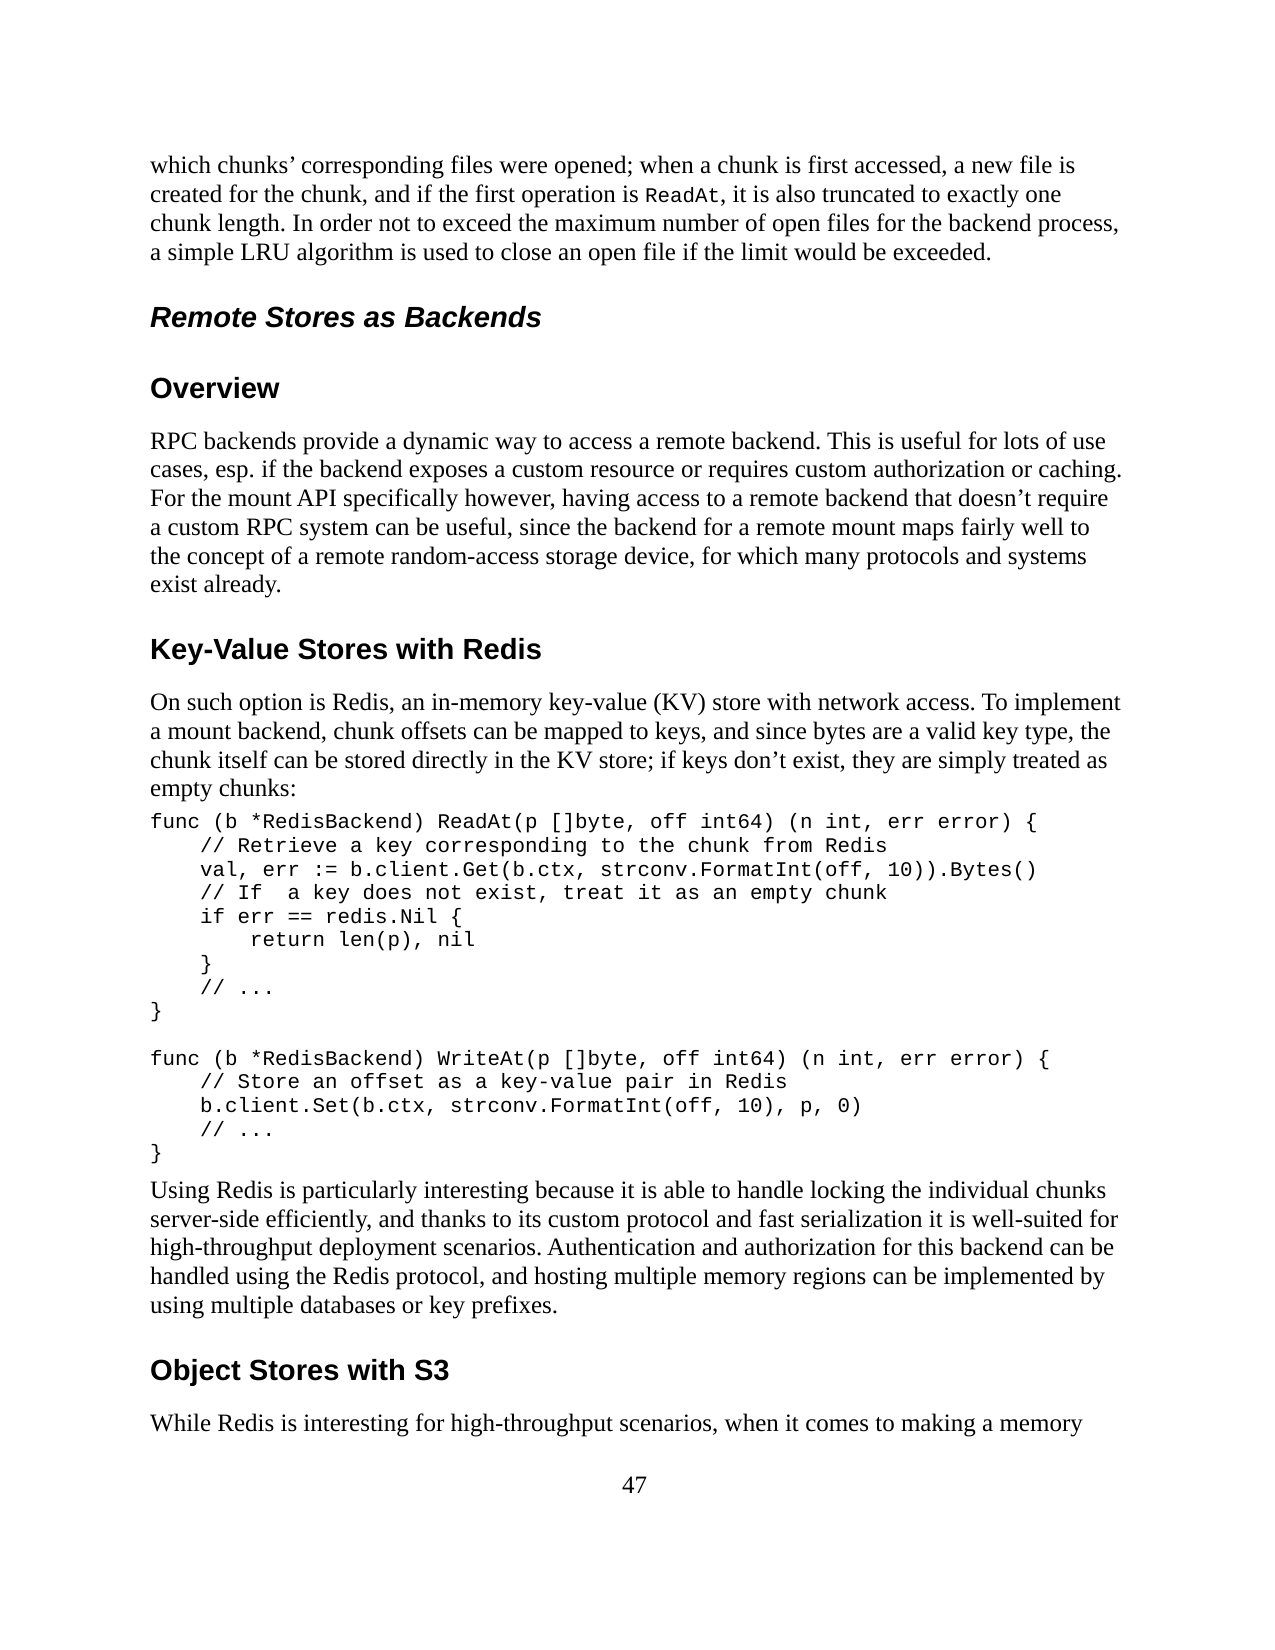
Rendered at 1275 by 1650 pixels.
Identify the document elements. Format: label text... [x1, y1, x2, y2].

text func (b *RedisBackend) WriteAt(p []byte, off int64) (n int, err error) { [150, 1048, 1125, 1071]
text // Store an offset as a key-value pair in Redis [150, 1071, 1125, 1095]
text On such option is Redis, an in-memory key-value (KV) store with network access. To implement a mount backend, chunk offsets can be mapped to keys, and since bytes are a valid key type, the chunk itself can be stored directly in the KV store; if keys don’t exist, they are simply treated as empty chunks: [150, 687, 1125, 802]
text if err == redis.Nil { [150, 906, 1125, 929]
text // Retrieve a key corresponding to the chunk from Redis [150, 835, 1125, 858]
text // ... [150, 977, 1125, 1000]
subtitle Overview [150, 371, 1125, 404]
text } [150, 953, 1125, 977]
text } [150, 1142, 1125, 1166]
text val, err := b.client.Get(b.ctx, strconv.FormatInt(off, 10)).Bytes() [150, 858, 1125, 882]
subtitle Object Stores with S3 [150, 1353, 1125, 1386]
text which chunks’ corresponding files were opened; when a chunk is first accessed, a new file is created for the chunk, and if the first operation is ReadAt, it is also truncated to exactly one chunk length. In order not to exceed the maximum number of open files for the backend process, a simple LRU algorithm is used to close an open file if the limit would be exceeded. [150, 150, 1125, 266]
text RPC backends provide a dynamic way to access a remote backend. This is useful for lots of use cases, esp. if the backend exposes a custom resource or requires custom authorization or caching. For the mount API specifically however, having access to a remote backend that doesn’t require a custom RPC system can be useful, since the backend for a remote mount maps fairly well to the concept of a remote random-access storage device, for which many protocols and systems exist already. [150, 426, 1125, 598]
text // ... [150, 1119, 1125, 1142]
text While Redis is interesting for high-throughput scenarios, when it comes to making a memory [150, 1408, 1125, 1436]
text return len(p), nil [150, 929, 1125, 953]
text b.client.Set(b.ctx, strconv.FormatInt(off, 10), p, 0) [150, 1095, 1125, 1119]
text } [150, 1000, 1125, 1024]
text Using Redis is particularly interesting because it is able to handle locking the individual chunks server-side efficiently, and thanks to its custom protocol and fast serialization it is well-suited for high-throughput deployment scenarios. Authentication and authorization for this backend can be handled using the Redis protocol, and hosting multiple memory regions can be implemented by using multiple databases or key prefixes. [150, 1175, 1125, 1319]
subtitle Remote Stores as Backends [150, 300, 1125, 333]
text func (b *RedisBackend) ReadAt(p []byte, off int64) (n int, err error) { [150, 811, 1125, 835]
text // If a key does not exist, treat it as an empty chunk [150, 882, 1125, 906]
subtitle Key-Value Stores with Redis [150, 632, 1125, 666]
